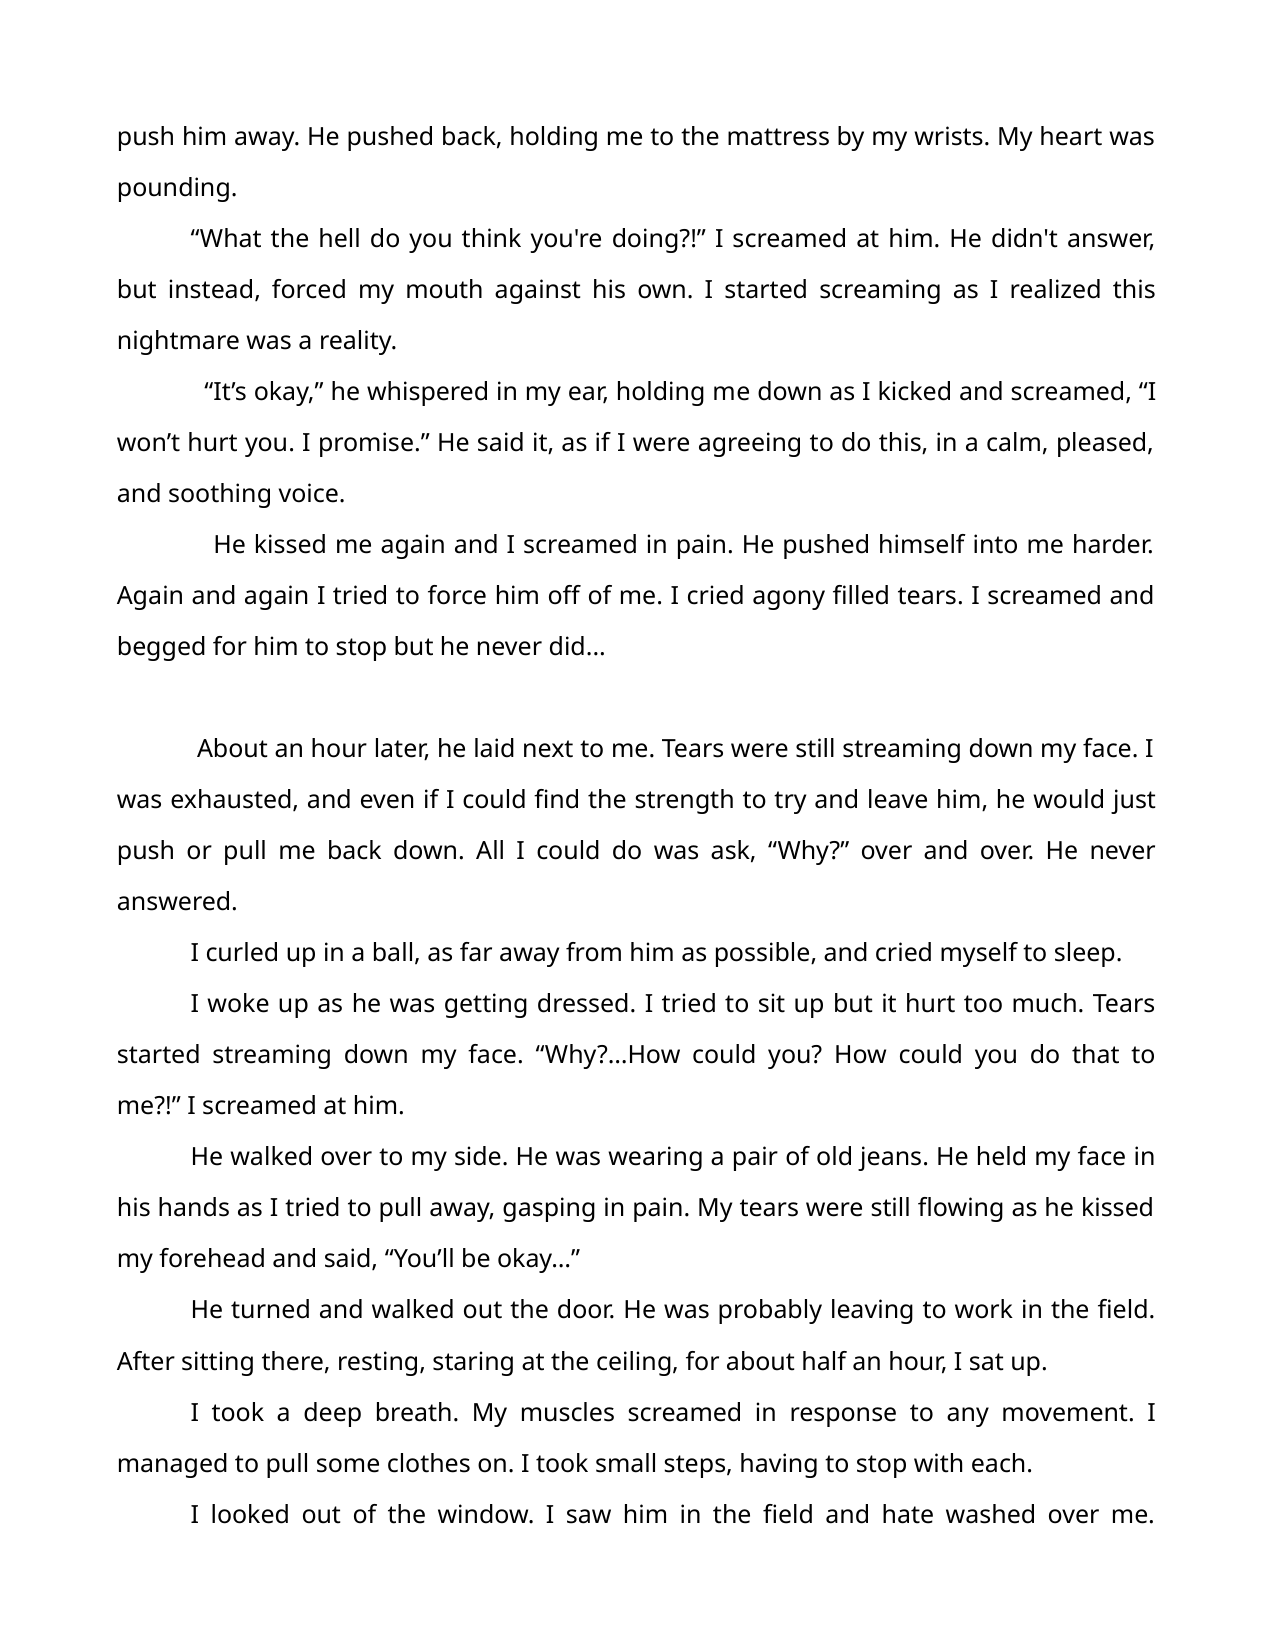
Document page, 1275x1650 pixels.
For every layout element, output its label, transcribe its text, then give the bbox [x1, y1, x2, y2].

text “What the hell do you think you're doing?!” I screamed at him. He didn't answer, but instead, forced my mouth against his own. I started screaming as I realized this nightmare was a reality. [117, 220, 1157, 356]
text I woke up as he was getting dressed. I tried to sit up but it hurt too much. Tears started streaming down my face. “Why?…How could you? How could you do that to me?!” I screamed at him. [117, 986, 1157, 1122]
text push him away. He pushed back, holding me to the mattress by my wrists. My heart was pounding. [117, 118, 1157, 203]
text I curled up in a ball, as far away from him as possible, and cried myself to sleep. [117, 935, 1157, 969]
text I took a deep breath. My muscles screamed in response to any movement. I managed to pull some clothes on. I took small steps, having to stop with each. [117, 1394, 1157, 1479]
text He kissed me again and I screamed in pain. He pushed himself into me harder. Again and again I tried to force him off of me. I cried agony filled tears. I screamed and begged for him to stop but he never did... [117, 526, 1157, 663]
text He walked over to my side. He was wearing a pair of old jeans. He held my face in his hands as I tried to pull away, gasping in pain. My tears were still flowing as he kissed my forehead and said, “You’ll be okay…” [117, 1139, 1157, 1275]
text He turned and walked out the door. He was probably leaving to work in the field. After sitting there, resting, staring at the ceiling, for about half an hour, I sat up. [117, 1292, 1157, 1377]
text I looked out of the window. I saw him in the field and hate washed over me. [117, 1496, 1157, 1530]
text About an hour later, he laid next to me. Tears were still streaming down my face. I was exhausted, and even if I could find the strength to try and leave him, he would just push or pull me back down. All I could do was ask, “Why?” over and over. He never answered. [117, 731, 1157, 918]
text “It’s okay,” he whispered in my ear, holding me down as I kicked and screamed, “I won’t hurt you. I promise.” He said it, as if I were agreeing to do this, in a calm, pleased, and soothing voice. [117, 373, 1157, 509]
